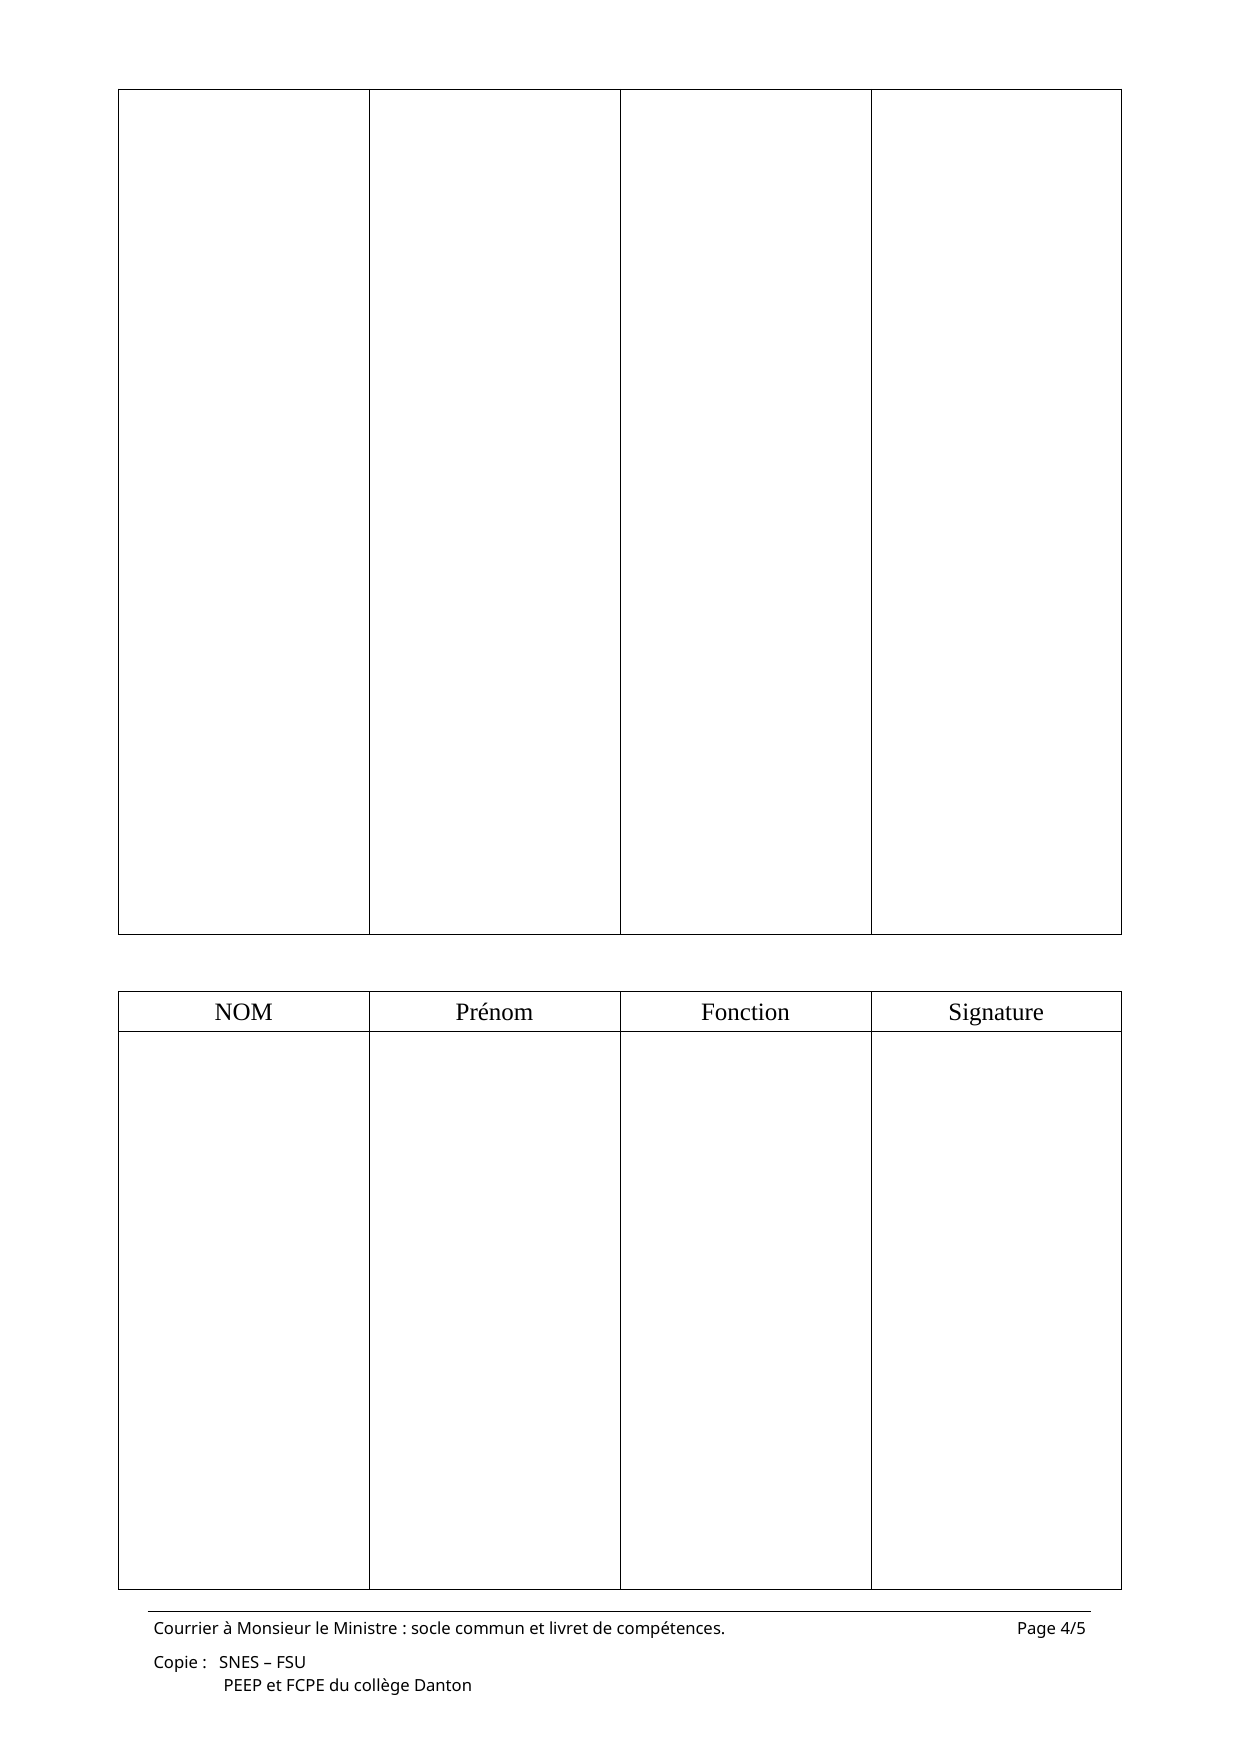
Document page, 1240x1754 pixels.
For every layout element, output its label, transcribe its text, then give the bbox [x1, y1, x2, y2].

table_cell [370, 1032, 620, 1589]
table_cell [119, 1032, 369, 1589]
table_header Fonction [621, 992, 871, 1031]
table_header Signature [872, 992, 1121, 1031]
table_cell [621, 90, 871, 934]
table_cell [872, 1032, 1121, 1589]
table_cell [621, 1032, 871, 1589]
table_header NOM [119, 992, 369, 1031]
table_header Prénom [370, 992, 620, 1031]
table_cell [119, 90, 369, 934]
table_cell [872, 90, 1121, 934]
table_cell [370, 90, 620, 934]
